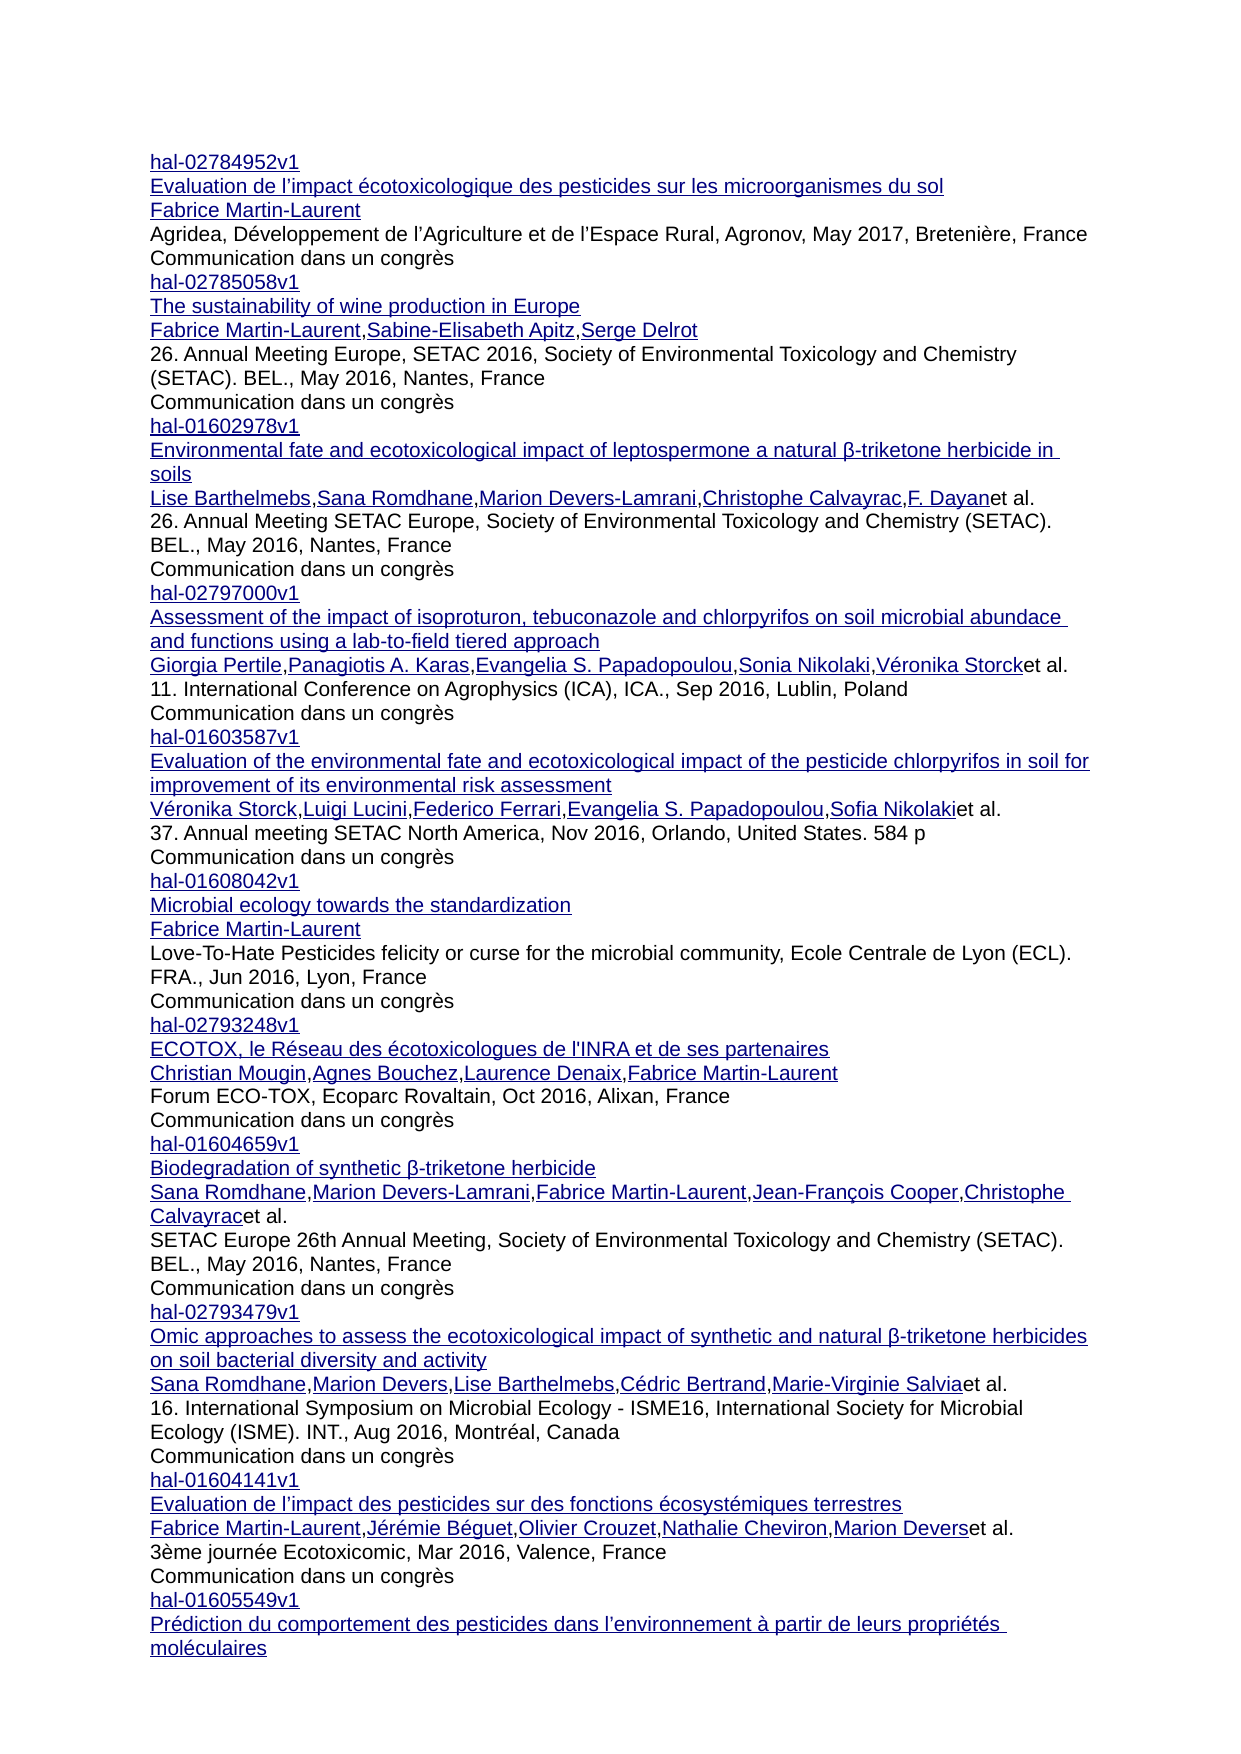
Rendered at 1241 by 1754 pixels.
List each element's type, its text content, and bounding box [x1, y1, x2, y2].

table_cell improvement of its environmental risk assessment Véronika Storck,Luigi Lucini,Federico Ferrari,Evangelia S. Papadopoulou,Sofia Nikolakiet al. 37. Annual meeting SETAC North America, Nov 2016, Orlando, United States. 584 p Communication dans un congrès hal-01608042v1 [150, 771, 1090, 893]
table_cell Omic approaches to assess the ecotoxicological impact of synthetic and natural β-triketone herbicides on soil bacterial diversity and activity Sana Romdhane,Marion Devers,Lise Barthelmebs,Cédric Bertrand,Marie-Virginie Salviaet al. 16. International Symposium on Microbial Ecology - ISME16, International Society for Microbial Ecology (ISME). INT., Aug 2016, Montréal, Canada Communication dans un congrès hal-01604141v1 [150, 1324, 1090, 1492]
table_cell Microbial ecology towards the standardization Fabrice Martin-Laurent Love-To-Hate Pesticides felicity or curse for the microbial community, Ecole Centrale de Lyon (ECL). FRA., Jun 2016, Lyon, France Communication dans un congrès hal-02793248v1 [150, 893, 1090, 1036]
table_cell Environmental fate and ecotoxicological impact of leptospermone a natural β-triketone herbicide in soils Lise Barthelmebs,Sana Romdhane,Marion Devers-Lamrani,Christophe Calvayrac,F. Dayanet al. 26. Annual Meeting SETAC Europe, Society of Environmental Toxicology and Chemistry (SETAC). BEL., May 2016, Nantes, France Communication dans un congrès hal-02797000v1 [150, 438, 1090, 605]
table_cell Evaluation de l’impact des pesticides sur des fonctions écosystémiques terrestres Fabrice Martin-Laurent,Jérémie Béguet,Olivier Crouzet,Nathalie Cheviron,Marion Deverset al. 3ème journée Ecotoxicomic, Mar 2016, Valence, France Communication dans un congrès hal-01605549v1 [150, 1492, 1090, 1611]
table_cell hal-02784952v1 [150, 150, 1090, 174]
table_cell Evaluation of the environmental fate and ecotoxicological impact of the pesticide chlorpyrifos in soil for [150, 749, 1090, 770]
table_cell Assessment of the impact of isoproturon, tebuconazole and chlorpyrifos on soil microbial abundace and functions using a lab-to-field tiered approach Giorgia Pertile,Panagiotis A. Karas,Evangelia S. Papadopoulou,Sonia Nikolaki,Véronika Storcket al. 11. International Conference on Agrophysics (ICA), ICA., Sep 2016, Lublin, Poland Communication dans un congrès hal-01603587v1 [150, 605, 1090, 749]
table_cell Prédiction du comportement des pesticides dans l’environnement à partir de leurs propriétés moléculaires [150, 1611, 1090, 1659]
table_cell Evaluation de l’impact écotoxicologique des pesticides sur les microorganismes du sol Fabrice Martin-Laurent Agridea, Développement de l’Agriculture et de l’Espace Rural, Agronov, May 2017, Bretenière, France Communication dans un congrès hal-02785058v1 [150, 174, 1090, 294]
table_cell Biodegradation of synthetic β-triketone herbicide Sana Romdhane,Marion Devers-Lamrani,Fabrice Martin-Laurent,Jean-François Cooper,Christophe Calvayracet al. SETAC Europe 26th Annual Meeting, Society of Environmental Toxicology and Chemistry (SETAC). BEL., May 2016, Nantes, France Communication dans un congrès hal-02793479v1 [150, 1156, 1090, 1324]
table_cell The sustainability of wine production in Europe Fabrice Martin-Laurent,Sabine-Elisabeth Apitz,Serge Delrot 26. Annual Meeting Europe, SETAC 2016, Society of Environmental Toxicology and Chemistry (SETAC). BEL., May 2016, Nantes, France Communication dans un congrès hal-01602978v1 [150, 294, 1090, 437]
table_cell ECOTOX, le Réseau des écotoxicologues de l'INRA et de ses partenaires Christian Mougin,Agnes Bouchez,Laurence Denaix,Fabrice Martin-Laurent Forum ECO-TOX, Ecoparc Rovaltain, Oct 2016, Alixan, France Communication dans un congrès hal-01604659v1 [150, 1036, 1090, 1156]
